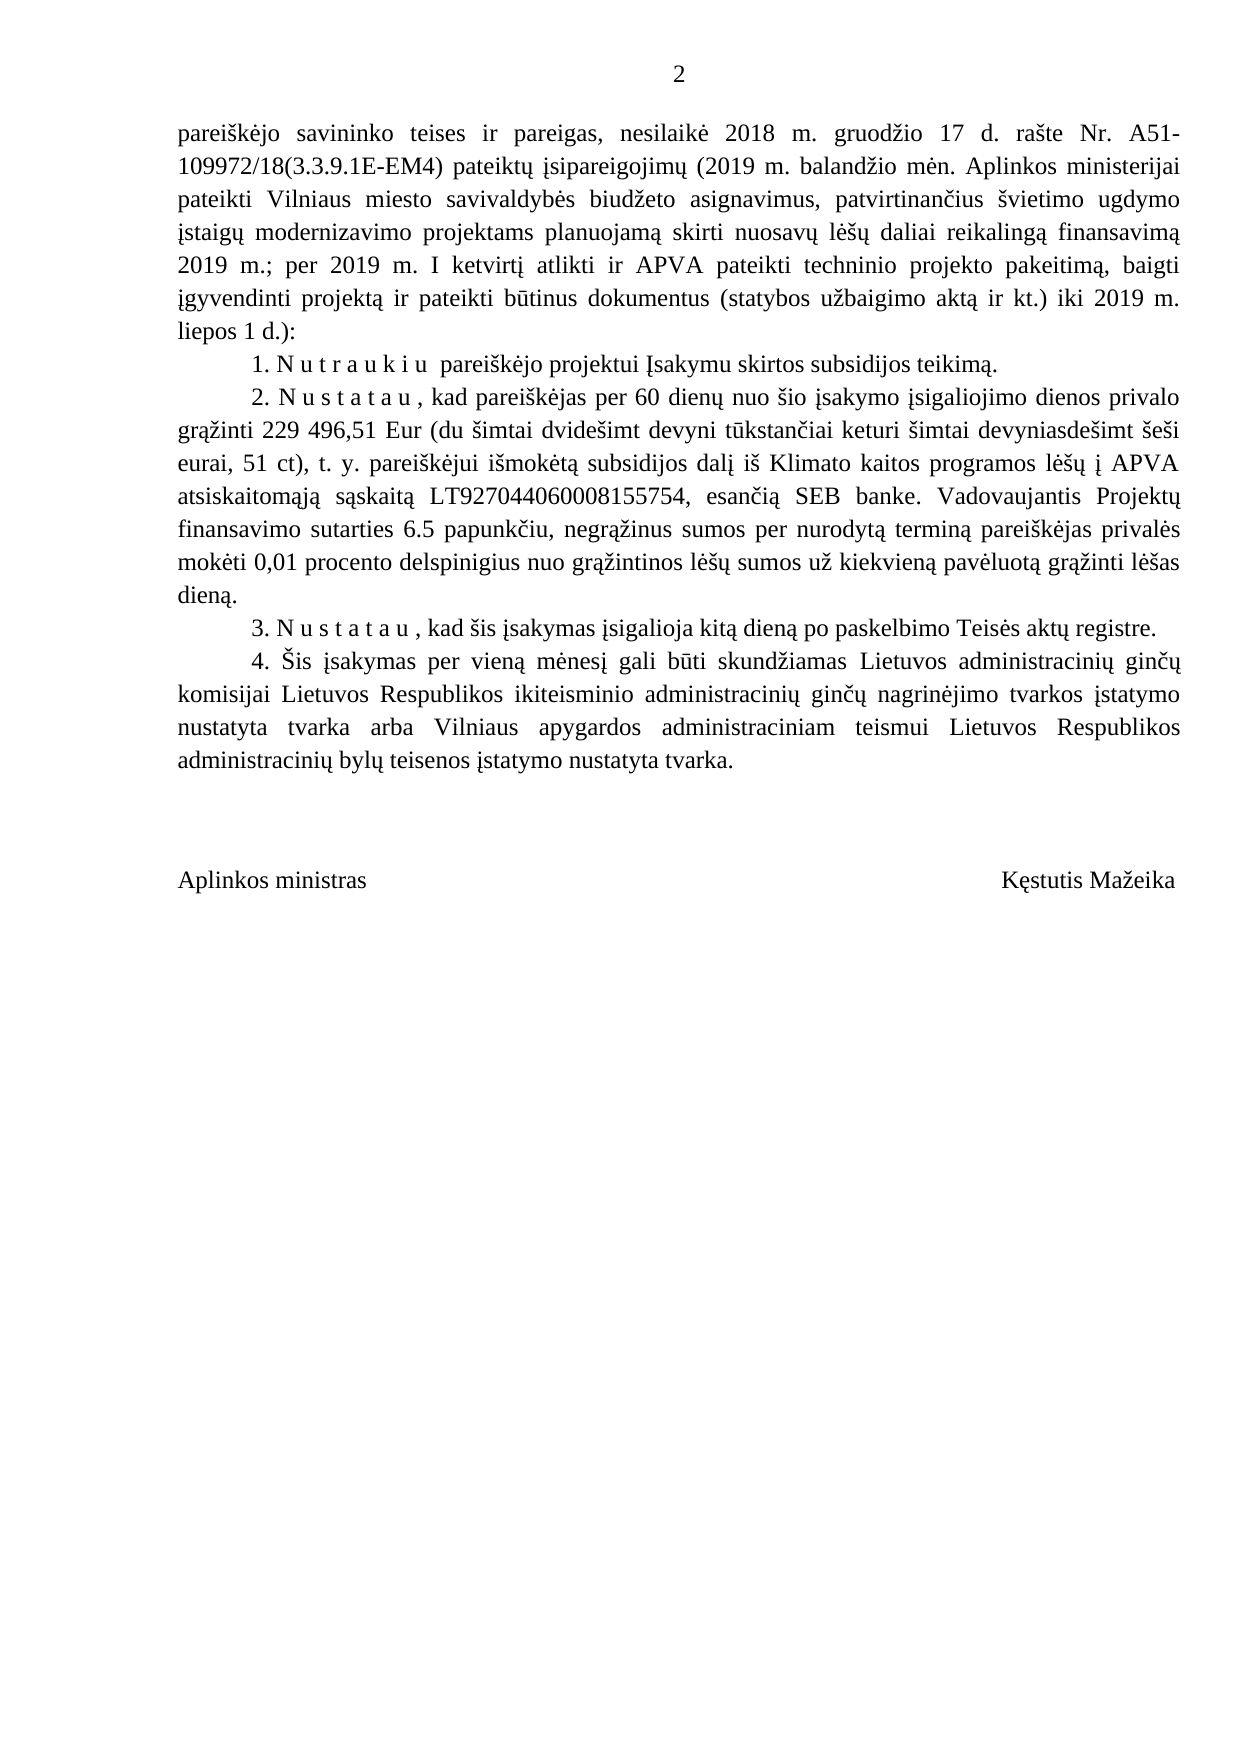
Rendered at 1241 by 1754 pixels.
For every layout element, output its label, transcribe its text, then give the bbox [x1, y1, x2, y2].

text 2. Nustatau, kad pareiškėjas per 60 dienų nuo šio įsakymo įsigaliojimo dienos privalo grąžinti 229 496,51 Eur (du šimtai dvidešimt devyni tūkstančiai keturi šimtai devyniasdešimt šeši eurai, 51 ct), t. y. pareiškėjui išmokėtą subsidijos dalį iš Klimato kaitos programos lėšų į APVA atsiskaitomąją sąskaitą LT927044060008155754, esančią SEB banke. Vadovaujantis Projektų finansavimo sutarties 6.5 papunkčiu, negrąžinus sumos per nurodytą terminą pareiškėjas privalės mokėti 0,01 procento delspinigius nuo grąžintinos lėšų sumos už kiekvieną pavėluotą grąžinti lėšas dieną. [177, 382, 1181, 609]
text 1. Nutraukiu pareiškėjo projektui Įsakymu skirtos subsidijos teikimą. [177, 349, 1181, 378]
text pareiškėjo savininko teises ir pareigas, nesilaikė 2018 m. gruodžio 17 d. rašte Nr. A51-109972/18(3.3.9.1E-EM4) pateiktų įsipareigojimų (2019 m. balandžio mėn. Aplinkos ministerijai pateikti Vilniaus miesto savivaldybės biudžeto asignavimus, patvirtinančius švietimo ugdymo įstaigų modernizavimo projektams planuojamą skirti nuosavų lėšų daliai reikalingą finansavimą 2019 m.; per 2019 m. I ketvirtį atlikti ir APVA pateikti techninio projekto pakeitimą, baigti įgyvendinti projektą ir pateikti būtinus dokumentus (statybos užbaigimo aktą ir kt.) iki 2019 m. liepos 1 d.): [177, 118, 1181, 345]
text Aplinkos ministras Kęstutis Mažeika [177, 865, 1181, 893]
text 4. Šis įsakymas per vieną mėnesį gali būti skundžiamas Lietuvos administracinių ginčų komisijai Lietuvos Respublikos ikiteisminio administracinių ginčų nagrinėjimo tvarkos įstatymo nustatyta tvarka arba Vilniaus apygardos administraciniam teismui Lietuvos Respublikos administracinių bylų teisenos įstatymo nustatyta tvarka. [177, 646, 1181, 774]
text 3. Nustatau, kad šis įsakymas įsigalioja kitą dieną po paskelbimo Teisės aktų registre. [177, 613, 1181, 642]
